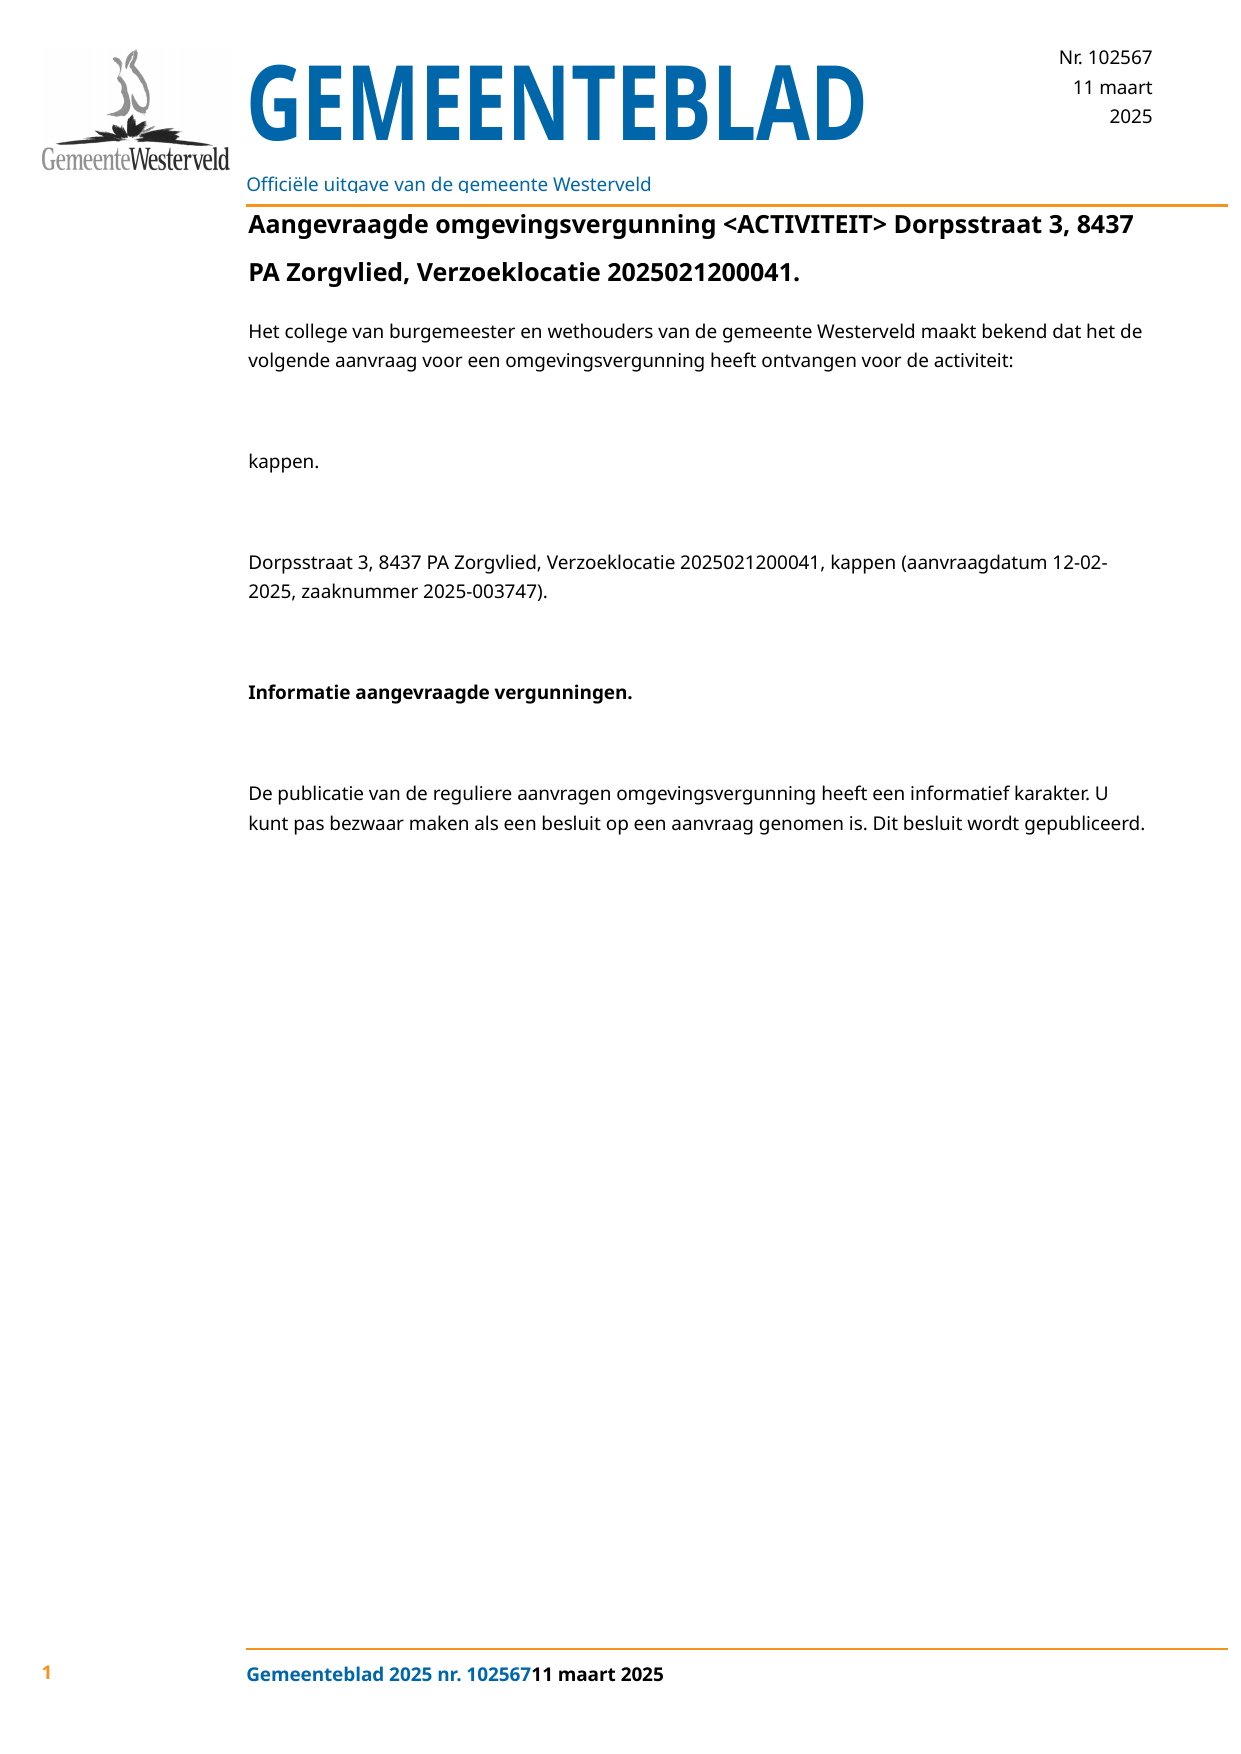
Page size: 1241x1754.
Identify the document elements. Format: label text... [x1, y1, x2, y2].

picture [41, 47, 231, 172]
text Dorpsstraat 3, 8437 PA Zorgvlied, Verzoeklocatie 2025021200041, kappen (aanvraagdatum 12-02-2025, zaaknummer 2025-003747). [248, 549, 1152, 604]
text Aangevraagde omgevingsvergunning <ACTIVITEIT> Dorpsstraat 3, 8437 PA Zorgvlied, Verzoeklocatie 2025021200041. [248, 207, 1152, 288]
text Het college van burgemeester en wethouders van de gemeente Westerveld maakt bekend dat het de volgende aanvraag voor een omgevingsvergunning heeft ontvangen voor de activiteit: [248, 318, 1152, 373]
text kappen. [248, 448, 1152, 474]
text De publicatie van de reguliere aanvragen omgevingsvergunning heeft een informatief karakter. U kunt pas bezwaar maken als een besluit op een aanvraag genomen is. Dit besluit wordt gepubliceerd. [248, 780, 1152, 836]
text Informatie aangevraagde vergunningen. [248, 679, 1152, 705]
